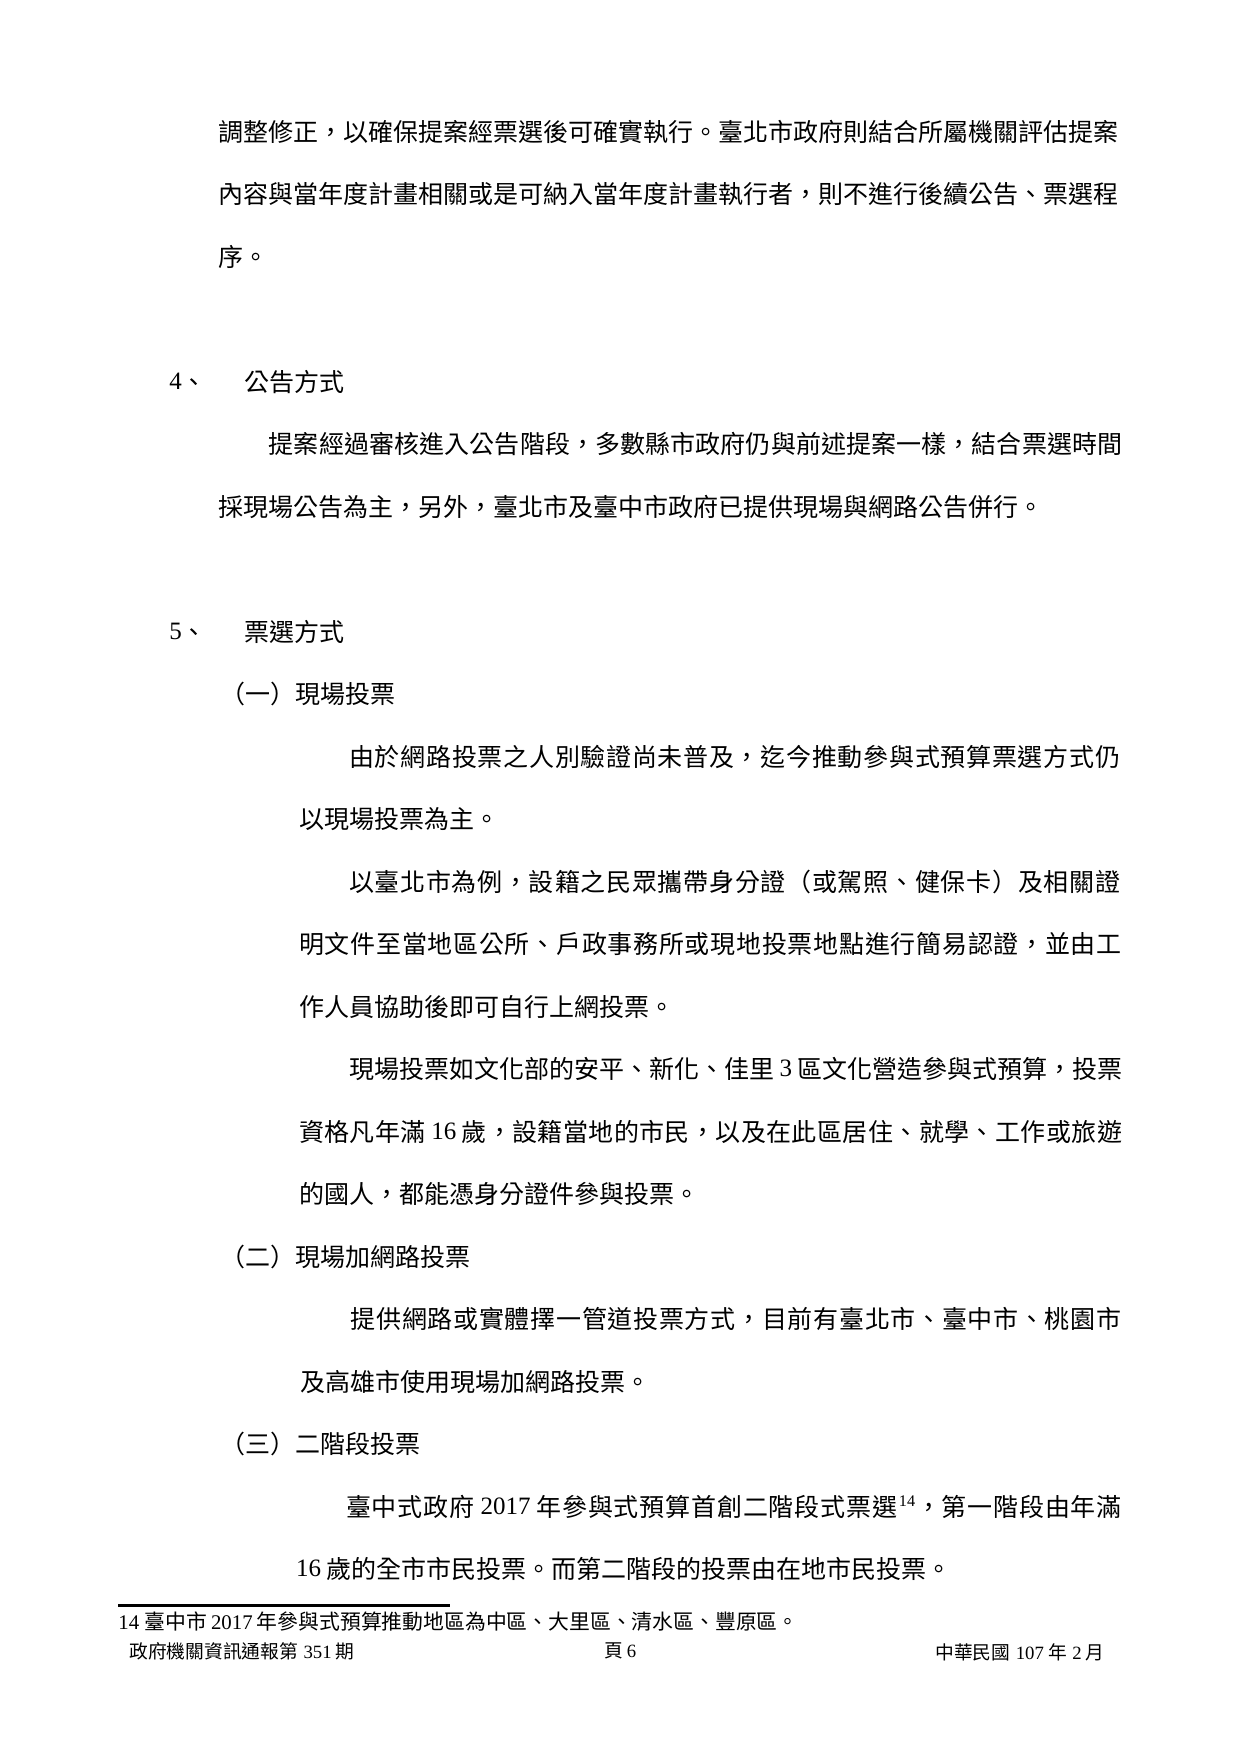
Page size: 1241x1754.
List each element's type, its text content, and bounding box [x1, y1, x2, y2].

text 臺中市2017年參與式預算推動地區為中區、大里區、清水區、豐原區。 [118, 1606, 1122, 1636]
text （一）現場投票 [220, 651, 1122, 714]
list 公告方式 [169, 339, 1122, 401]
text 臺中式政府2017年參與式預算首創二階段式票選，第一階段由年滿16歲的全市市民投票。而第二階段的投票由在地市民投票。 [296, 1464, 1122, 1589]
text 提供網路或實體擇一管道投票方式，目前有臺北市、臺中市、桃園市及高雄市使用現場加網路投票。 [300, 1276, 1122, 1401]
list 票選方式 [169, 589, 1122, 651]
text 現場投票如文化部的安平、新化、佳里3區文化營造參與式預算，投票資格凡年滿16歲，設籍當地的市民，以及在此區居住、就學、工作或旅遊的國人，都能憑身分證件參與投票。 [299, 1026, 1122, 1214]
text （三）二階段投票 [220, 1401, 1122, 1464]
text 以臺北市為例，設籍之民眾攜帶身分證（或駕照、健保卡）及相關證明文件至當地區公所、戶政事務所或現地投票地點進行簡易認證，並由工作人員協助後即可自行上網投票。 [299, 839, 1122, 1026]
text 由於網路投票之人別驗證尚未普及，迄今推動參與式預算票選方式仍以現場投票為主。 [299, 714, 1122, 839]
text 調整修正，以確保提案經票選後可確實執行。臺北市政府則結合所屬機關評估提案內容與當年度計畫相關或是可納入當年度計畫執行者，則不進行後續公告、票選程序。 [219, 89, 1122, 276]
text （二）現場加網路投票 [220, 1214, 1122, 1276]
text 提案經過審核進入公告階段，多數縣市政府仍與前述提案一樣，結合票選時間，採現場公告為主，另外，臺北市及臺中市政府已提供現場與網路公告併行。 [219, 401, 1122, 526]
